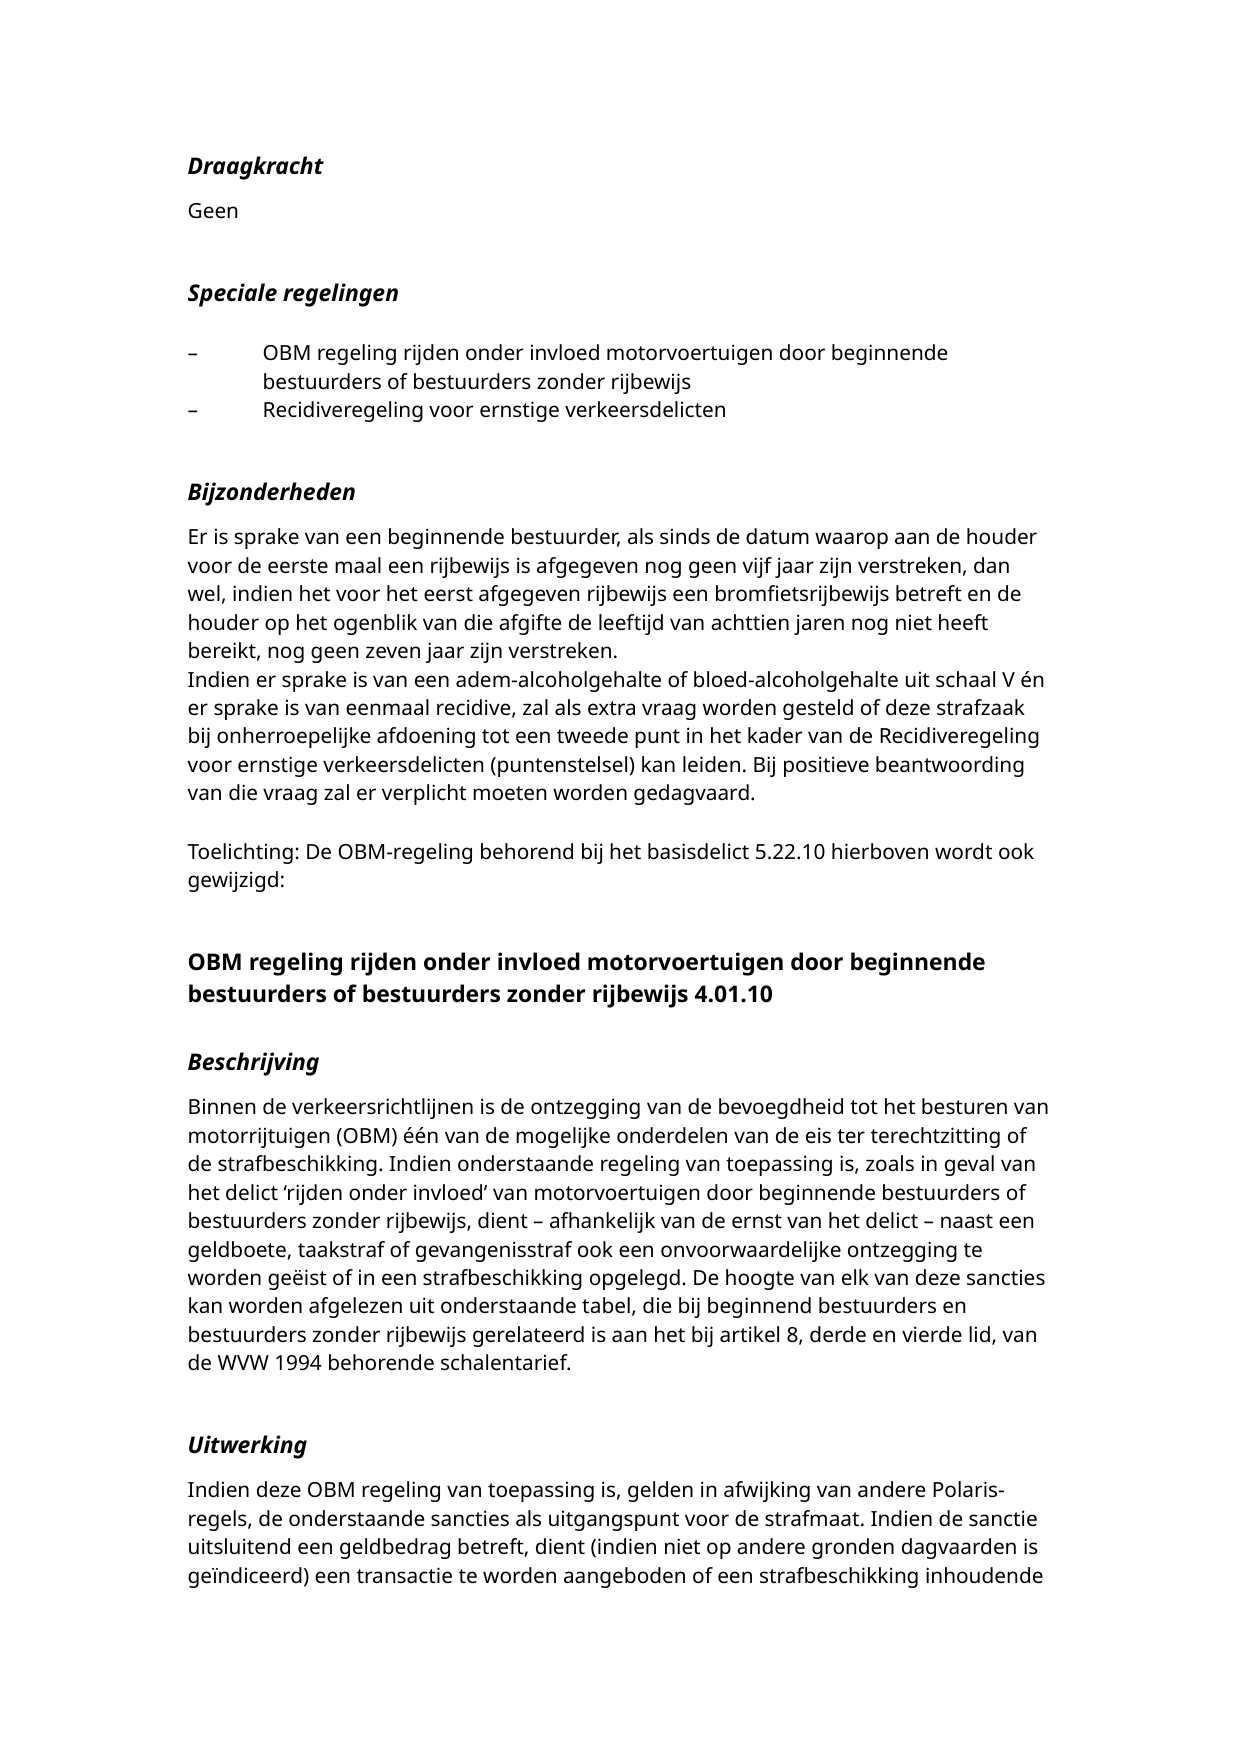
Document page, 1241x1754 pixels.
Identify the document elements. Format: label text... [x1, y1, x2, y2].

subtitle Speciale regelingen [187, 277, 1053, 308]
subtitle Uitwerking [187, 1429, 1053, 1461]
subtitle OBM regeling rijden onder invloed motorvoertuigen door beginnende bestuurders of bestuurders zonder rijbewijs 4.01.10 [187, 946, 1053, 1009]
text Geen [187, 196, 1053, 225]
text Binnen de verkeersrichtlijnen is de ontzegging van de bevoegdheid tot het besturen van motorrijtuigen (OBM) één van de mogelijke onderdelen van de eis ter terechtzitting of de strafbeschikking. Indien onderstaande regeling van toepassing is, zoals in geval van het delict ‘rijden onder invloed’ van motorvoertuigen door beginnende bestuurders of bestuurders zonder rijbewijs, dient – afhankelijk van de ernst van het delict – naast een geldboete, taakstraf of gevangenisstraf ook een onvoorwaardelijke ontzegging te worden geëist of in een strafbeschikking opgelegd. De hoogte van elk van deze sancties kan worden afgelezen uit onderstaande tabel, die bij beginnend bestuurders en bestuurders zonder rijbewijs gerelateerd is aan het bij artikel 8, derde en vierde lid, van de WVW 1994 behorende schalentarief. [187, 1092, 1053, 1377]
text Er is sprake van een beginnende bestuurder, als sinds de datum waarop aan de houder voor de eerste maal een rijbewijs is afgegeven nog geen vijf jaar zijn verstreken, dan wel, indien het voor het eerst afgegeven rijbewijs een bromfietsrijbewijs betreft en de houder op het ogenblik van die afgifte de leeftijd van achttien jaren nog niet heeft bereikt, nog geen zeven jaar zijn verstreken. [187, 522, 1053, 665]
subtitle Bijzonderheden [187, 476, 1053, 507]
text Indien deze OBM regeling van toepassing is, gelden in afwijking van andere Polaris-regels, de onderstaande sancties als uitgangspunt voor de strafmaat. Indien de sanctie uitsluitend een geldbedrag betreft, dient (indien niet op andere gronden dagvaarden is geïndiceerd) een transactie te worden aangeboden of een strafbeschikking inhoudende [187, 1476, 1053, 1589]
subtitle Beschrijving [187, 1046, 1053, 1077]
text Toelichting: De OBM-regeling behorend bij het basisdelict 5.22.10 hierboven wordt ook gewijzigd: [187, 837, 1053, 894]
list Recidiveregeling voor ernstige verkeersdelicten [187, 395, 1053, 424]
list OBM regeling rijden onder invloed motorvoertuigen door beginnende bestuurders of bestuurders zonder rijbewijs [187, 338, 1053, 395]
text Indien er sprake is van een adem-alcoholgehalte of bloed-alcoholgehalte uit schaal V én er sprake is van eenmaal recidive, zal als extra vraag worden gesteld of deze strafzaak bij onherroepelijke afdoening tot een tweede punt in het kader van de Recidiveregeling voor ernstige verkeersdelicten (puntenstelsel) kan leiden. Bij positieve beantwoording van die vraag zal er verplicht moeten worden gedagvaard. [187, 665, 1053, 807]
subtitle Draagkracht [187, 150, 1053, 181]
